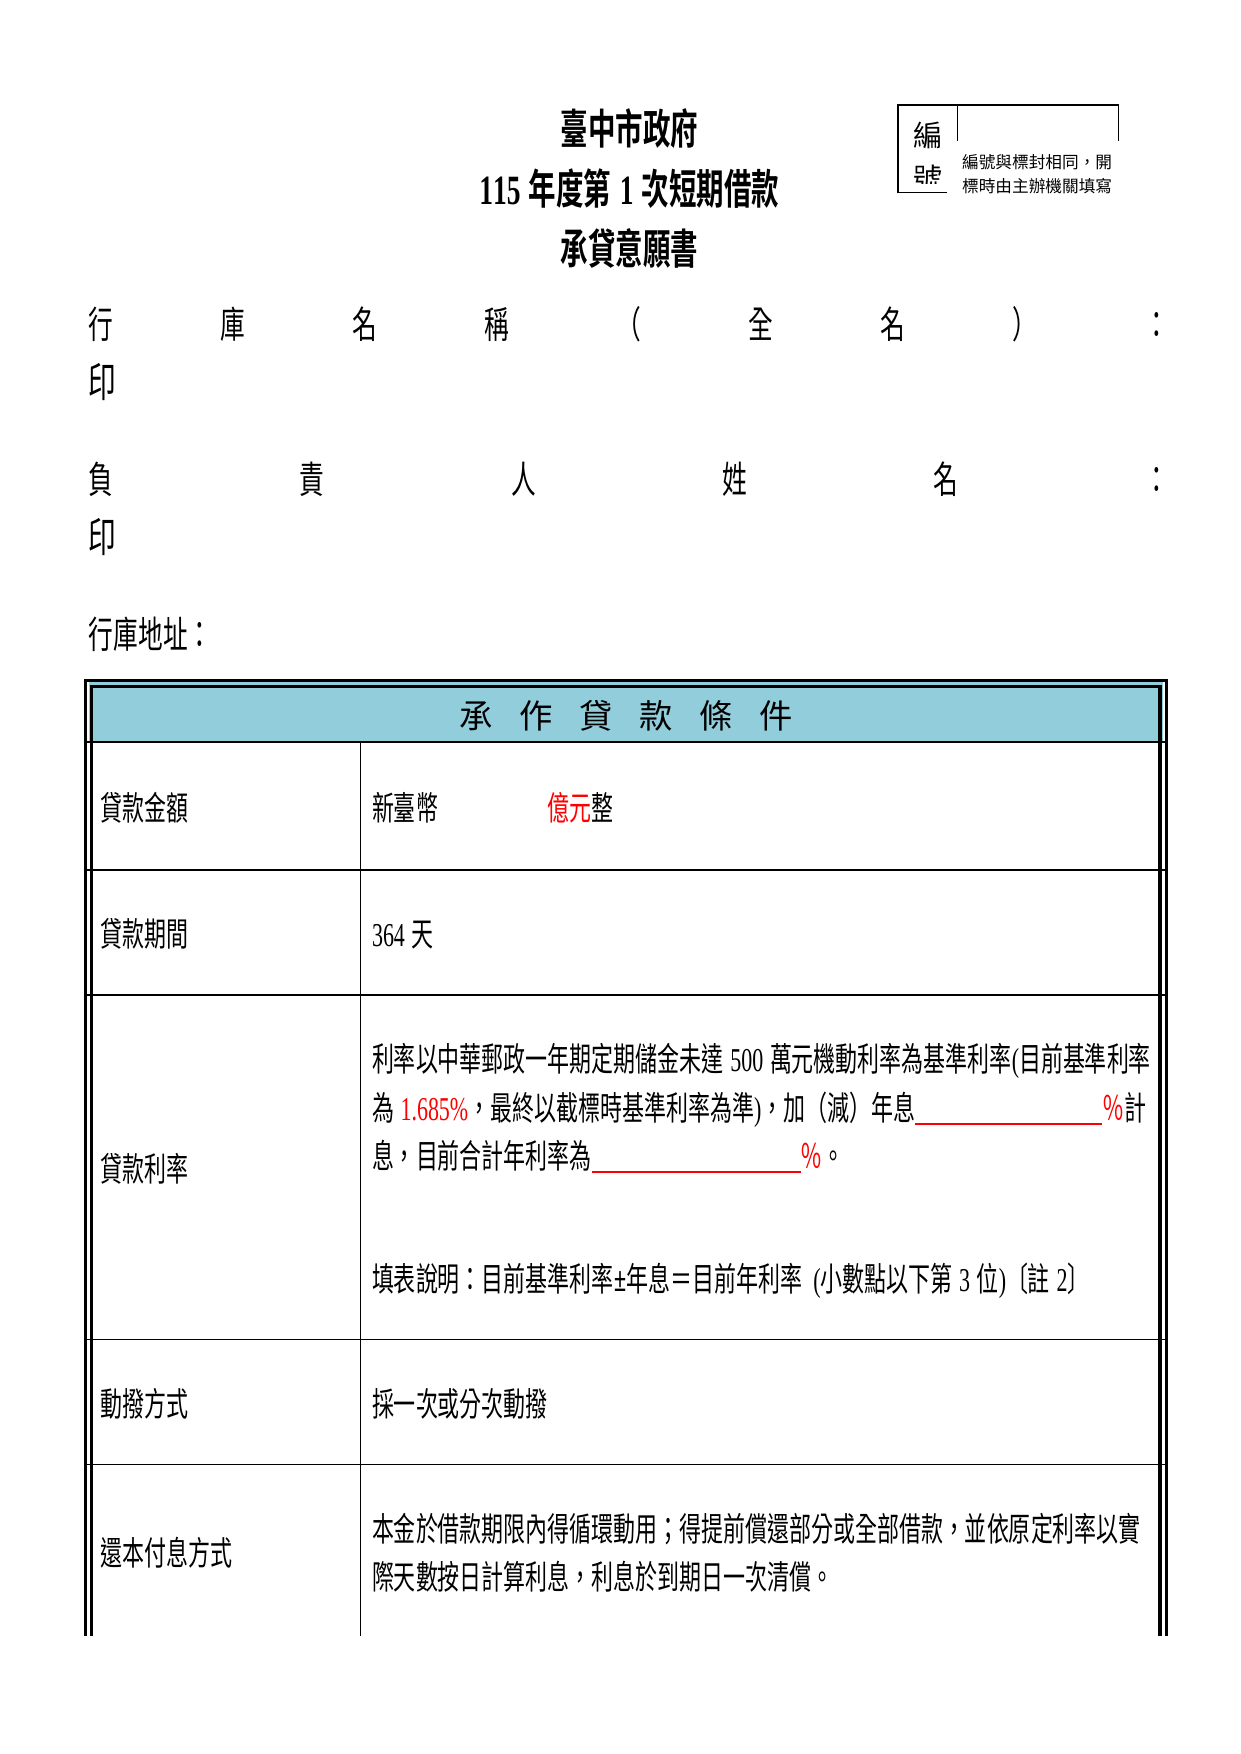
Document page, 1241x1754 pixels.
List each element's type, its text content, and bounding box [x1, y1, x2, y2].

table_cell 貸款金額 [93, 743, 360, 869]
table_cell 364天 [361, 871, 1158, 994]
text 115年度第1次短期借款 [89, 156, 947, 216]
table_cell 新臺幣 億元整 [361, 743, 1158, 869]
text 負責人姓名： 印 [89, 450, 1169, 568]
table_cell 還本付息方式 [93, 1465, 360, 1636]
text 承貸意願書 [89, 216, 1169, 277]
table_cell 利率以中華郵政一年期定期儲金未達500萬元機動利率為基準利率(目前基準利率為1.685%，最終以截標時基準利率為準)，加（減）年息 ％計息，目前合計年利率為 ％。 填表說明：目前基準利率±年息＝目前年利率 (小數點以下第3位)〔註2〕 [361, 996, 1158, 1339]
text 行庫地址： [89, 605, 1169, 660]
text 臺中市政府 [89, 96, 1169, 216]
table_cell 本金於借款期限內得循環動用；得提前償還部分或全部借款，並依原定利率以實際天數按日計算利息，利息於到期日一次清償。 [361, 1465, 1158, 1636]
table_cell 動撥方式 [93, 1340, 360, 1463]
table_header 承作貸款條件 [89, 682, 1163, 741]
text 編號 [914, 113, 942, 184]
text [1138, 156, 1169, 216]
table_cell 貸款期間 [93, 871, 360, 994]
text 編號與標封相同，開標時由主辦機關填寫 [962, 149, 1123, 197]
text 行庫名稱（全名）： 印 [89, 295, 1169, 413]
table_cell 貸款利率 [93, 996, 360, 1339]
table_cell 採一次或分次動撥 [361, 1340, 1158, 1463]
